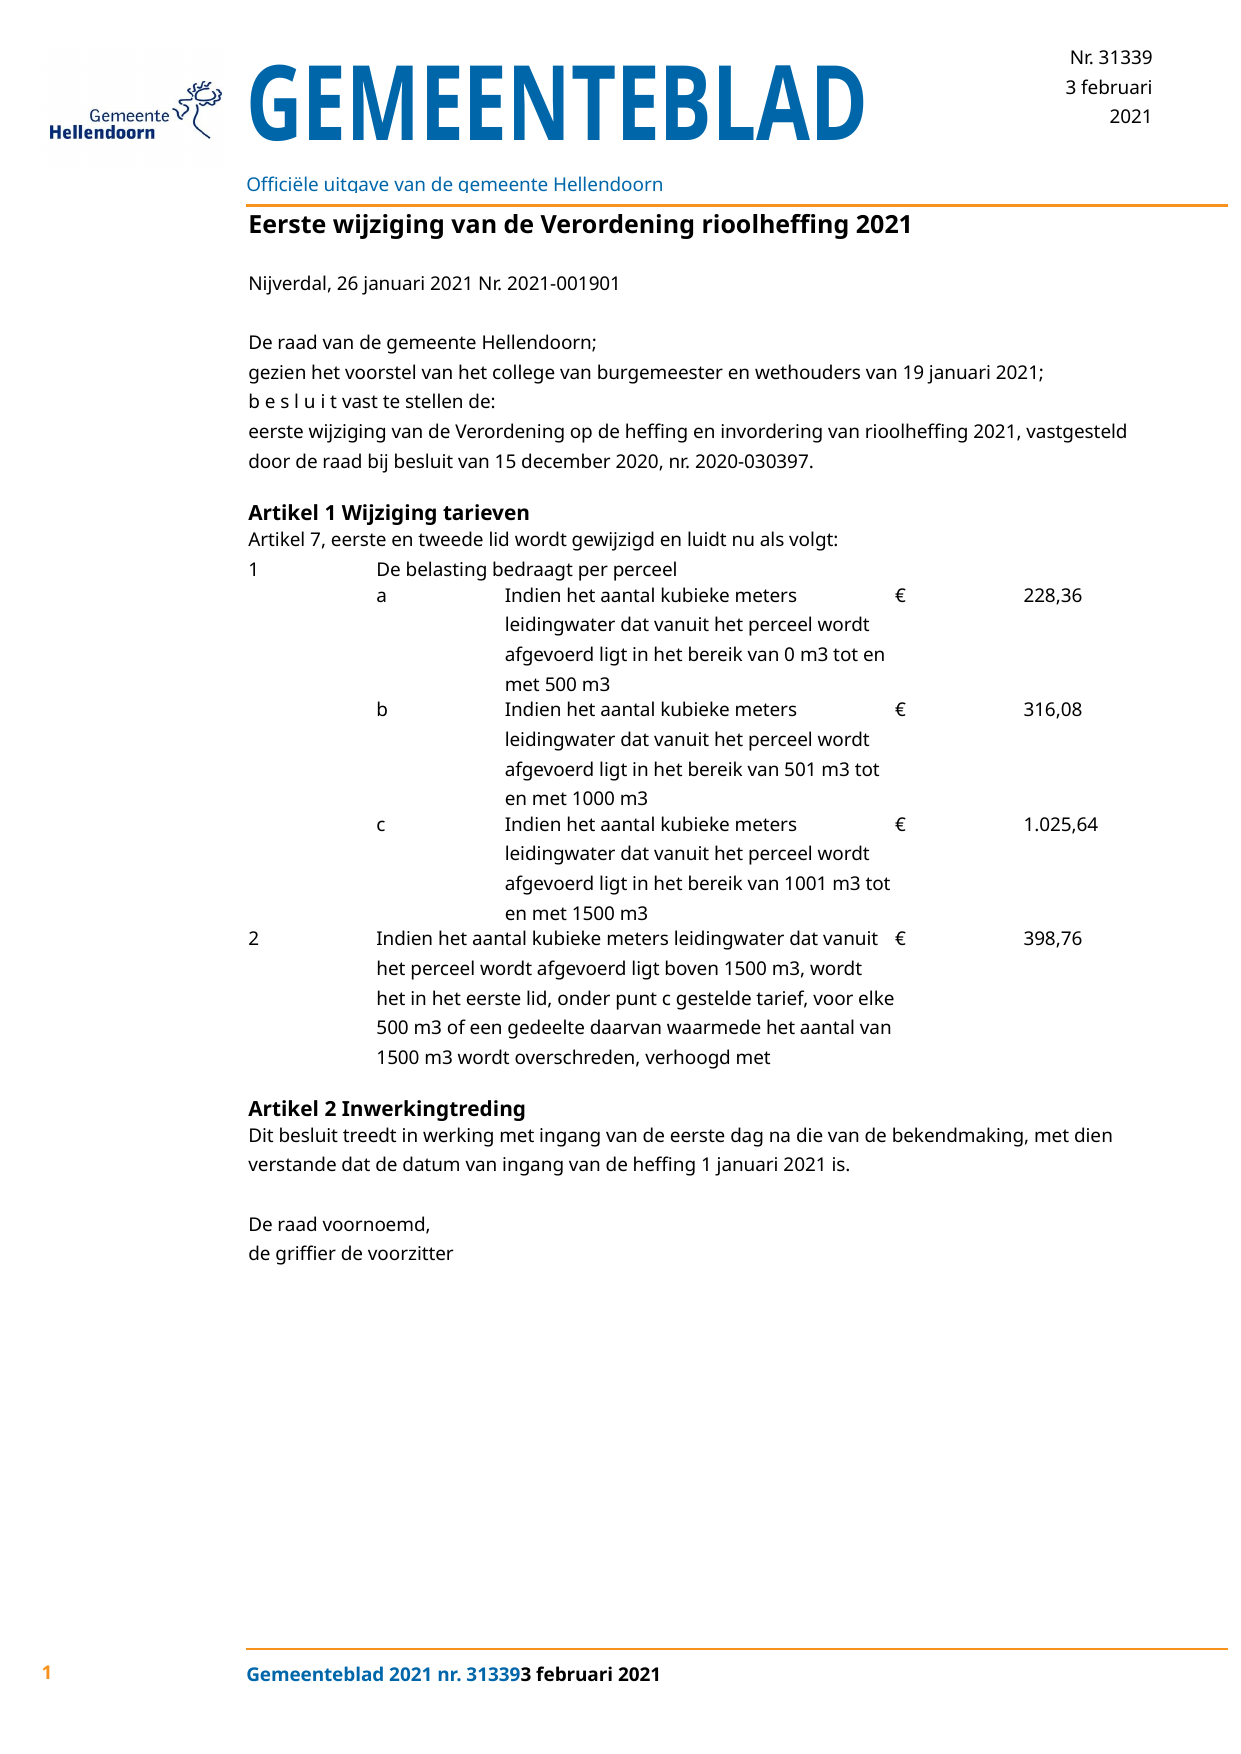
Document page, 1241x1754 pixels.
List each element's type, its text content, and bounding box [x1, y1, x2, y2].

table_cell 1.025,64 [1023, 811, 1152, 926]
text b e s l u i t vast te stellen de: [248, 389, 1152, 414]
table_header [1023, 556, 1152, 582]
table_header [895, 556, 1023, 582]
table_cell 398,76 [1023, 926, 1152, 1069]
text de griffier de voorzitter [248, 1240, 1152, 1266]
table_cell Indien het aantal kubieke meters leidingwater dat vanuit het perceel wordt afgevoerd ligt boven 1500 m3, wordt het in het eerste lid, onder punt c gestelde tarief, voor elke 500 m3 of een gedeelte daarvan waarmede het aantal van 1500 m3 wordt overschreden, verhoogd met [376, 926, 895, 1069]
text Eerste wijziging van de Verordening rioolheffing 2021 [248, 207, 1152, 241]
text eerste wijziging van de Verordening op de heffing en invordering van rioolheffing 2021, vastgesteld door de raad bij besluit van 15 december 2020, nr. 2020-030397. [248, 418, 1152, 473]
table_cell b [376, 697, 504, 811]
table_cell Indien het aantal kubieke meters leidingwater dat vanuit het perceel wordt afgevoerd ligt in het bereik van 0 m3 tot en met 500 m3 [505, 582, 895, 697]
table_cell [248, 582, 376, 697]
text De raad van de gemeente Hellendoorn; [248, 329, 1152, 355]
table_cell [248, 697, 376, 811]
table_cell 2 [248, 926, 376, 1069]
text Nijverdal, 26 januari 2021 Nr. 2021-001901 [248, 270, 1152, 296]
table_cell 228,36 [1023, 582, 1152, 697]
table_cell € [895, 582, 1023, 697]
text gezien het voorstel van het college van burgemeester en wethouders van 19 januari 2021; [248, 359, 1152, 385]
table_cell € [895, 697, 1023, 811]
table_cell 316,08 [1023, 697, 1152, 811]
text Artikel 7, eerste en tweede lid wordt gewijzigd en luidt nu als volgt: [248, 527, 1152, 552]
picture [41, 47, 231, 172]
text Artikel 2 Inwerkingtreding [248, 1094, 1152, 1122]
table_cell € [895, 926, 1023, 1069]
table_cell c [376, 811, 504, 926]
table_cell [248, 811, 376, 926]
table_header De belasting bedraagt per perceel [376, 556, 895, 582]
table_cell a [376, 582, 504, 697]
table_cell Indien het aantal kubieke meters leidingwater dat vanuit het perceel wordt afgevoerd ligt in het bereik van 501 m3 tot en met 1000 m3 [505, 697, 895, 811]
text Dit besluit treedt in werking met ingang van de eerste dag na die van de bekendmaking, met dien verstande dat de datum van ingang van de heffing 1 januari 2021 is. [248, 1122, 1152, 1177]
table_cell Indien het aantal kubieke meters leidingwater dat vanuit het perceel wordt afgevoerd ligt in het bereik van 1001 m3 tot en met 1500 m3 [505, 811, 895, 926]
text De raad voornoemd, [248, 1211, 1152, 1237]
table_header 1 [248, 556, 376, 582]
table_cell € [895, 811, 1023, 926]
text Artikel 1 Wijziging tarieven [248, 498, 1152, 527]
